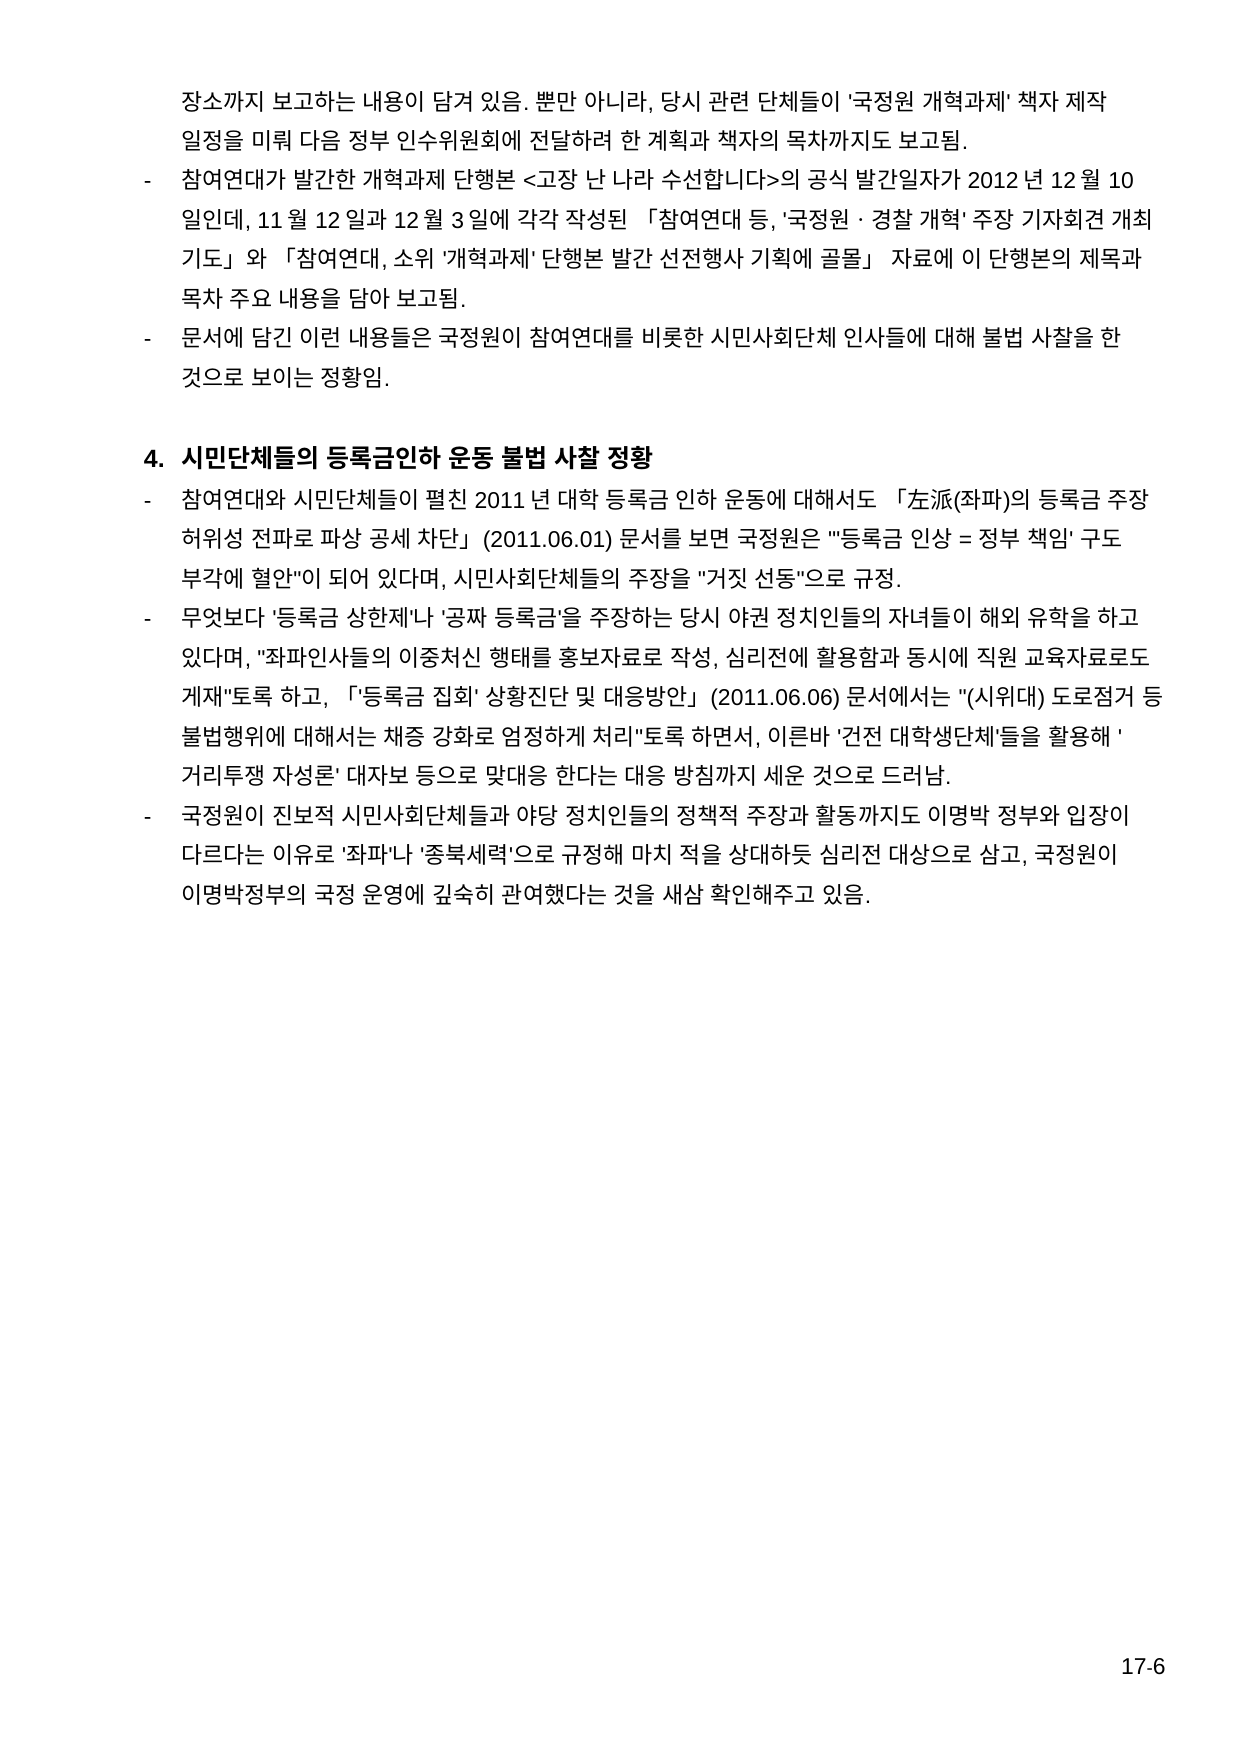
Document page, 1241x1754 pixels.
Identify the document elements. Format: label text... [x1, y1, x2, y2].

list 참여연대가 발간한 개혁과제 단행본 <고장 난 나라 수선합니다>의 공식 발간일자가 2012년 12월 10일인데, 11월 12일과 12월 3일에 각각 작성된 「참여연대 등, '국정원ㆍ경찰 개혁' 주장 기자회견 개최 기도」와 「참여연대, 소위 '개혁과제' 단행본 발간 선전행사 기획에 골몰」 자료에 이 단행본의 제목과 목차 주요 내용을 담아 보고됨. [144, 167, 1165, 312]
list 문서에 담긴 이런 내용들은 국정원이 참여연대를 비롯한 시민사회단체 인사들에 대해 불법 사찰을 한 것으로 보이는 정황임. [144, 325, 1165, 391]
list 시민단체들의 등록금인하 운동 불법 사찰 정황 [144, 444, 1165, 473]
list 참여연대와 시민단체들이 펼친 2011년 대학 등록금 인하 운동에 대해서도 「左派(좌파)의 등록금 주장 허위성 전파로 파상 공세 차단」(2011.06.01) 문서를 보면 국정원은 "'등록금 인상 = 정부 책임' 구도 부각에 혈안"이 되어 있다며, 시민사회단체들의 주장을 "거짓 선동"으로 규정. [144, 487, 1165, 592]
list 무엇보다 '등록금 상한제'나 '공짜 등록금'을 주장하는 당시 야권 정치인들의 자녀들이 해외 유학을 하고 있다며, "좌파인사들의 이중처신 행태를 홍보자료로 작성, 심리전에 활용함과 동시에 직원 교육자료로도 게재"토록 하고, 「'등록금 집회' 상황진단 및 대응방안」(2011.06.06) 문서에서는 "(시위대) 도로점거 등 불법행위에 대해서는 채증 강화로 엄정하게 처리"토록 하면서, 이른바 '건전 대학생단체'들을 활용해 '거리투쟁 자성론' 대자보 등으로 맞대응 한다는 대응 방침까지 세운 것으로 드러남. [144, 605, 1165, 790]
list 국정원이 진보적 시민사회단체들과 야당 정치인들의 정책적 주장과 활동까지도 이명박 정부와 입장이 다르다는 이유로 '좌파'나 '종북세력'으로 규정해 마치 적을 상대하듯 심리전 대상으로 삼고, 국정원이 이명박정부의 국정 운영에 깊숙히 관여했다는 것을 새삼 확인해주고 있음. [144, 803, 1165, 908]
list 국정원은 참여연대 등 시민단체들의 국정원ㆍ경찰 개혁 활동에 대해서도 불법 사찰을 벌인 정황도 드러남. 「참여연대 등, '국정원ㆍ경찰 개혁' 대선 공약화 방안 공모에 주력」(2012.10.29) 문서에서는 당시 11월 중 대선 후보들에 요구할 '국정원ㆍ경찰 개혁안'을 공동 발표하기 위한 시민단체들의 회의 일시와 장소까지 보고하는 내용이 담겨 있음. 뿐만 아니라, 당시 관련 단체들이 '국정원 개혁과제' 책자 제작 일정을 미뤄 다음 정부 인수위원회에 전달하려 한 계획과 책자의 목차까지도 보고됨. [144, 88, 1165, 154]
